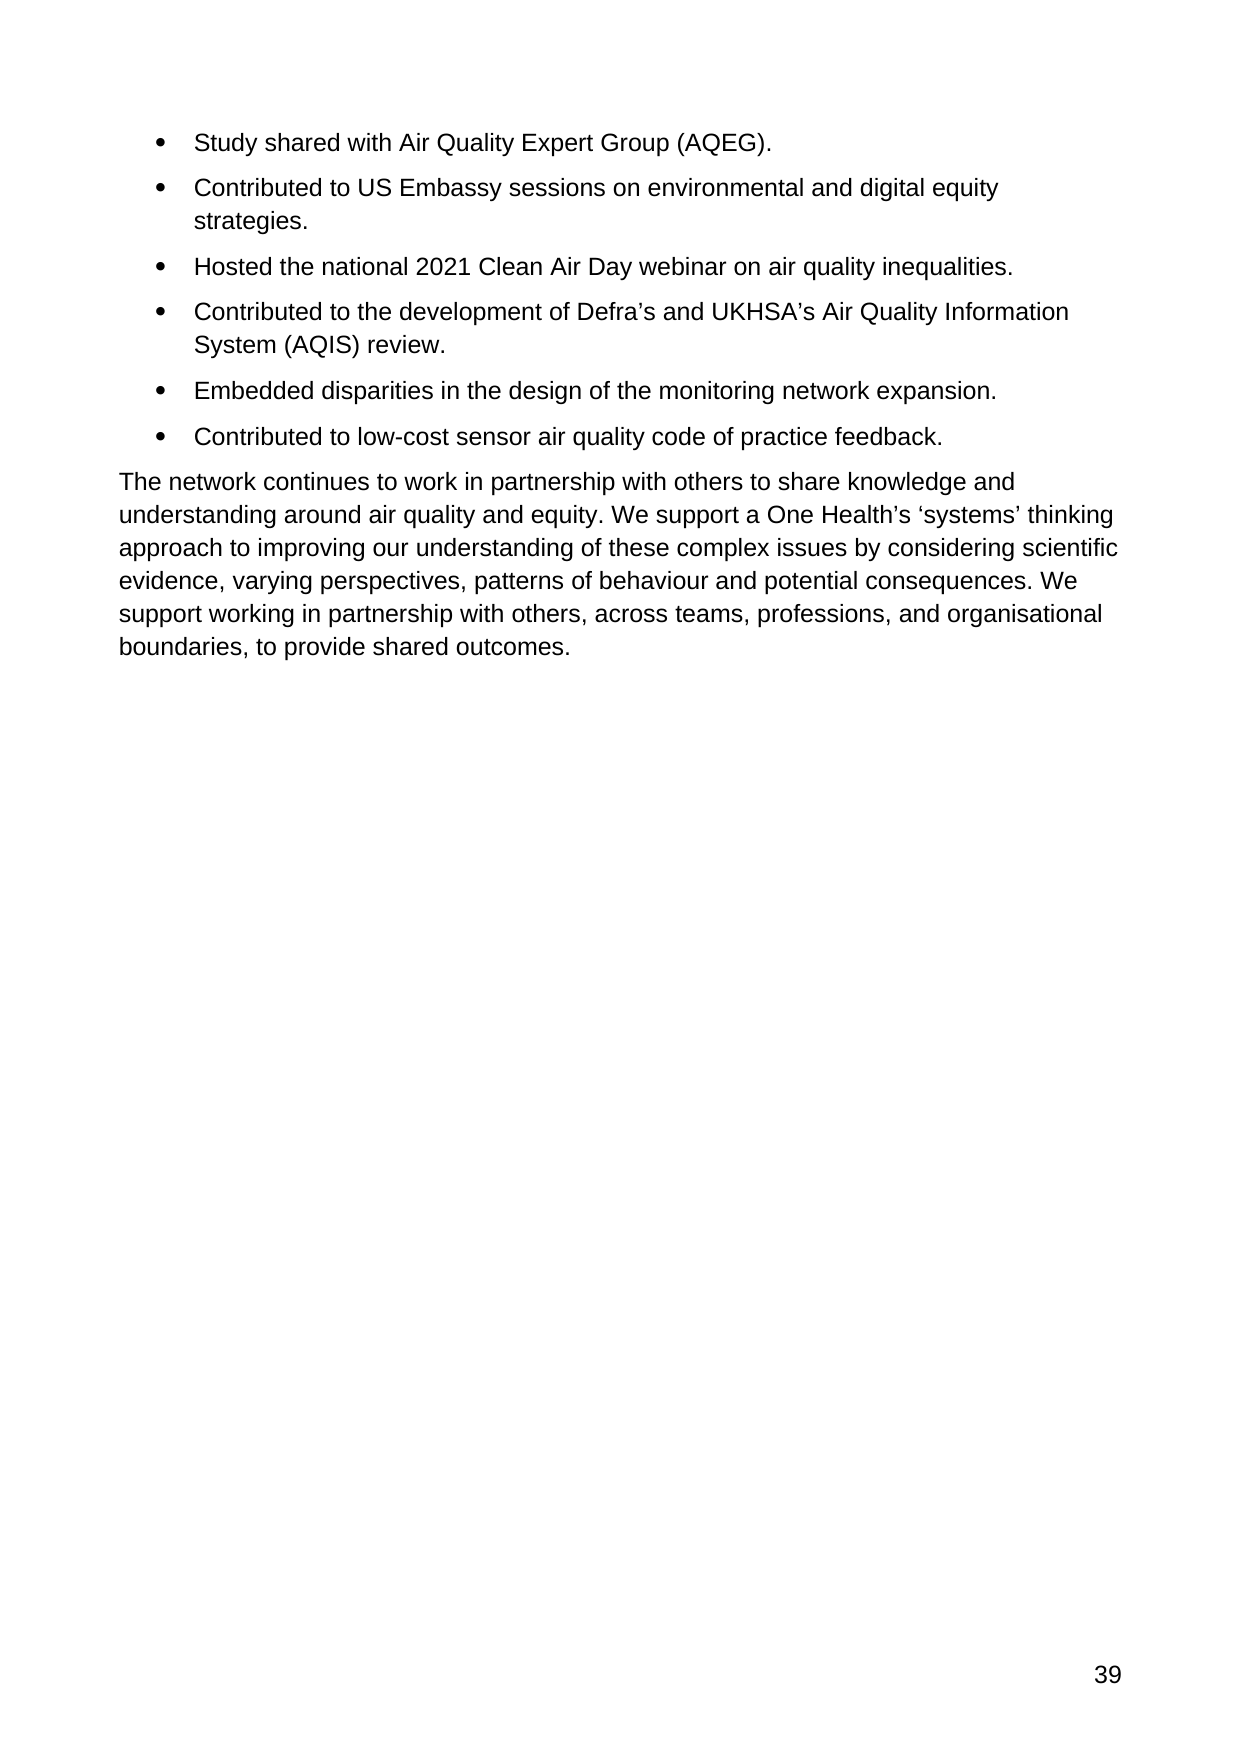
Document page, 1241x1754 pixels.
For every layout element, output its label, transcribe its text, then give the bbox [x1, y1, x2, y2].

list Contributed to low-cost sensor air quality code of practice feedback. [156, 422, 1122, 451]
list Hosted the national 2021 Clean Air Day webinar on air quality inequalities. [156, 252, 1122, 281]
text The network continues to work in partnership with others to share knowledge and understanding around air quality and equity. We support a One Health’s ‘systems’ thinking approach to improving our understanding of these complex issues by considering scientific evidence, varying perspectives, patterns of behaviour and potential consequences. We support working in partnership with others, across teams, professions, and organisational boundaries, to provide shared outcomes. [118, 467, 1122, 661]
list Study shared with Air Quality Expert Group (AQEG). [156, 127, 1122, 156]
list Embedded disparities in the design of the monitoring network expansion. [156, 376, 1122, 405]
list Contributed to the development of Defra’s and UKHSA’s Air Quality Information System (AQIS) review. [156, 297, 1122, 359]
list Contributed to US Embassy sessions on environmental and digital equity strategies. [156, 173, 1122, 235]
